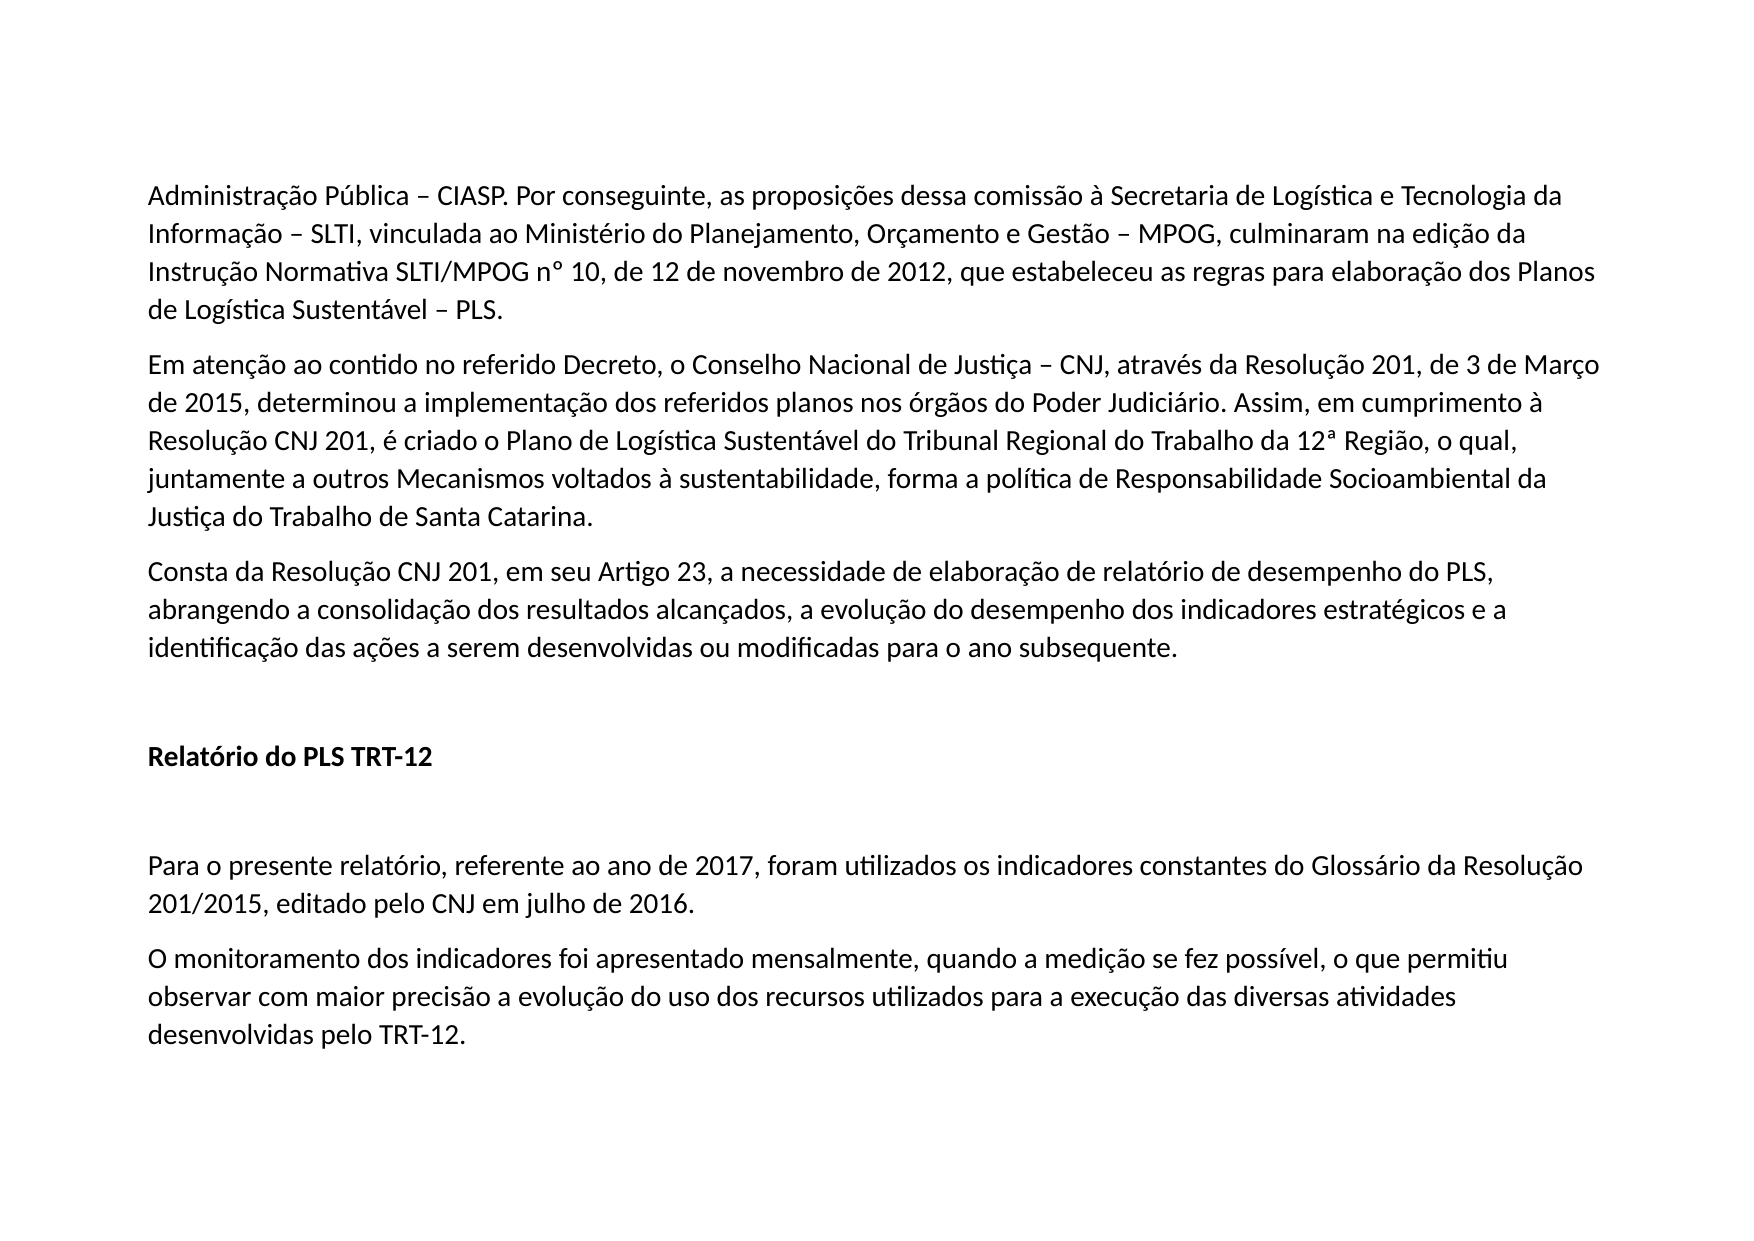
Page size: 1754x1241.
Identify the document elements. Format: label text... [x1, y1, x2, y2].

text Em atenção ao contido no referido Decreto, o Conselho Nacional de Justiça – CNJ, através da Resolução 201, de 3 de Março de 2015, determinou a implementação dos referidos planos nos órgãos do Poder Judiciário. Assim, em cumprimento à Resolução CNJ 201, é criado o Plano de Logística Sustentável do Tribunal Regional do Trabalho da 12ª Região, o qual, juntamente a outros Mecanismos voltados à sustentabilidade, forma a política de Responsabilidade Socioambiental da Justiça do Trabalho de Santa Catarina. [148, 346, 1606, 534]
text Para o presente relatório, referente ao ano de 2017, foram utilizados os indicadores constantes do Glossário da Resolução 201/2015, editado pelo CNJ em julho de 2016. [148, 847, 1606, 921]
text Administração Pública – CIASP. Por conseguinte, as proposições dessa comissão à Secretaria de Logística e Tecnologia da Informação – SLTI, vinculada ao Ministério do Planejamento, Orçamento e Gestão – MPOG, culminaram na edição da Instrução Normativa SLTI/MPOG nº 10, de 12 de novembro de 2012, que estabeleceu as regras para elaboração dos Planos de Logística Sustentável – PLS. [148, 177, 1606, 327]
text O monitoramento dos indicadores foi apresentado mensalmente, quando a medição se fez possível, o que permitiu observar com maior precisão a evolução do uso dos recursos utilizados para a execução das diversas atividades desenvolvidas pelo TRT-12. [148, 940, 1606, 1052]
text Consta da Resolução CNJ 201, em seu Artigo 23, a necessidade de elaboração de relatório de desempenho do PLS, abrangendo a consolidação dos resultados alcançados, a evolução do desempenho dos indicadores estratégicos e a identificação das ações a serem desenvolvidas ou modificadas para o ano subsequente. [148, 553, 1606, 664]
text Relatório do PLS TRT-12 [148, 738, 1606, 774]
